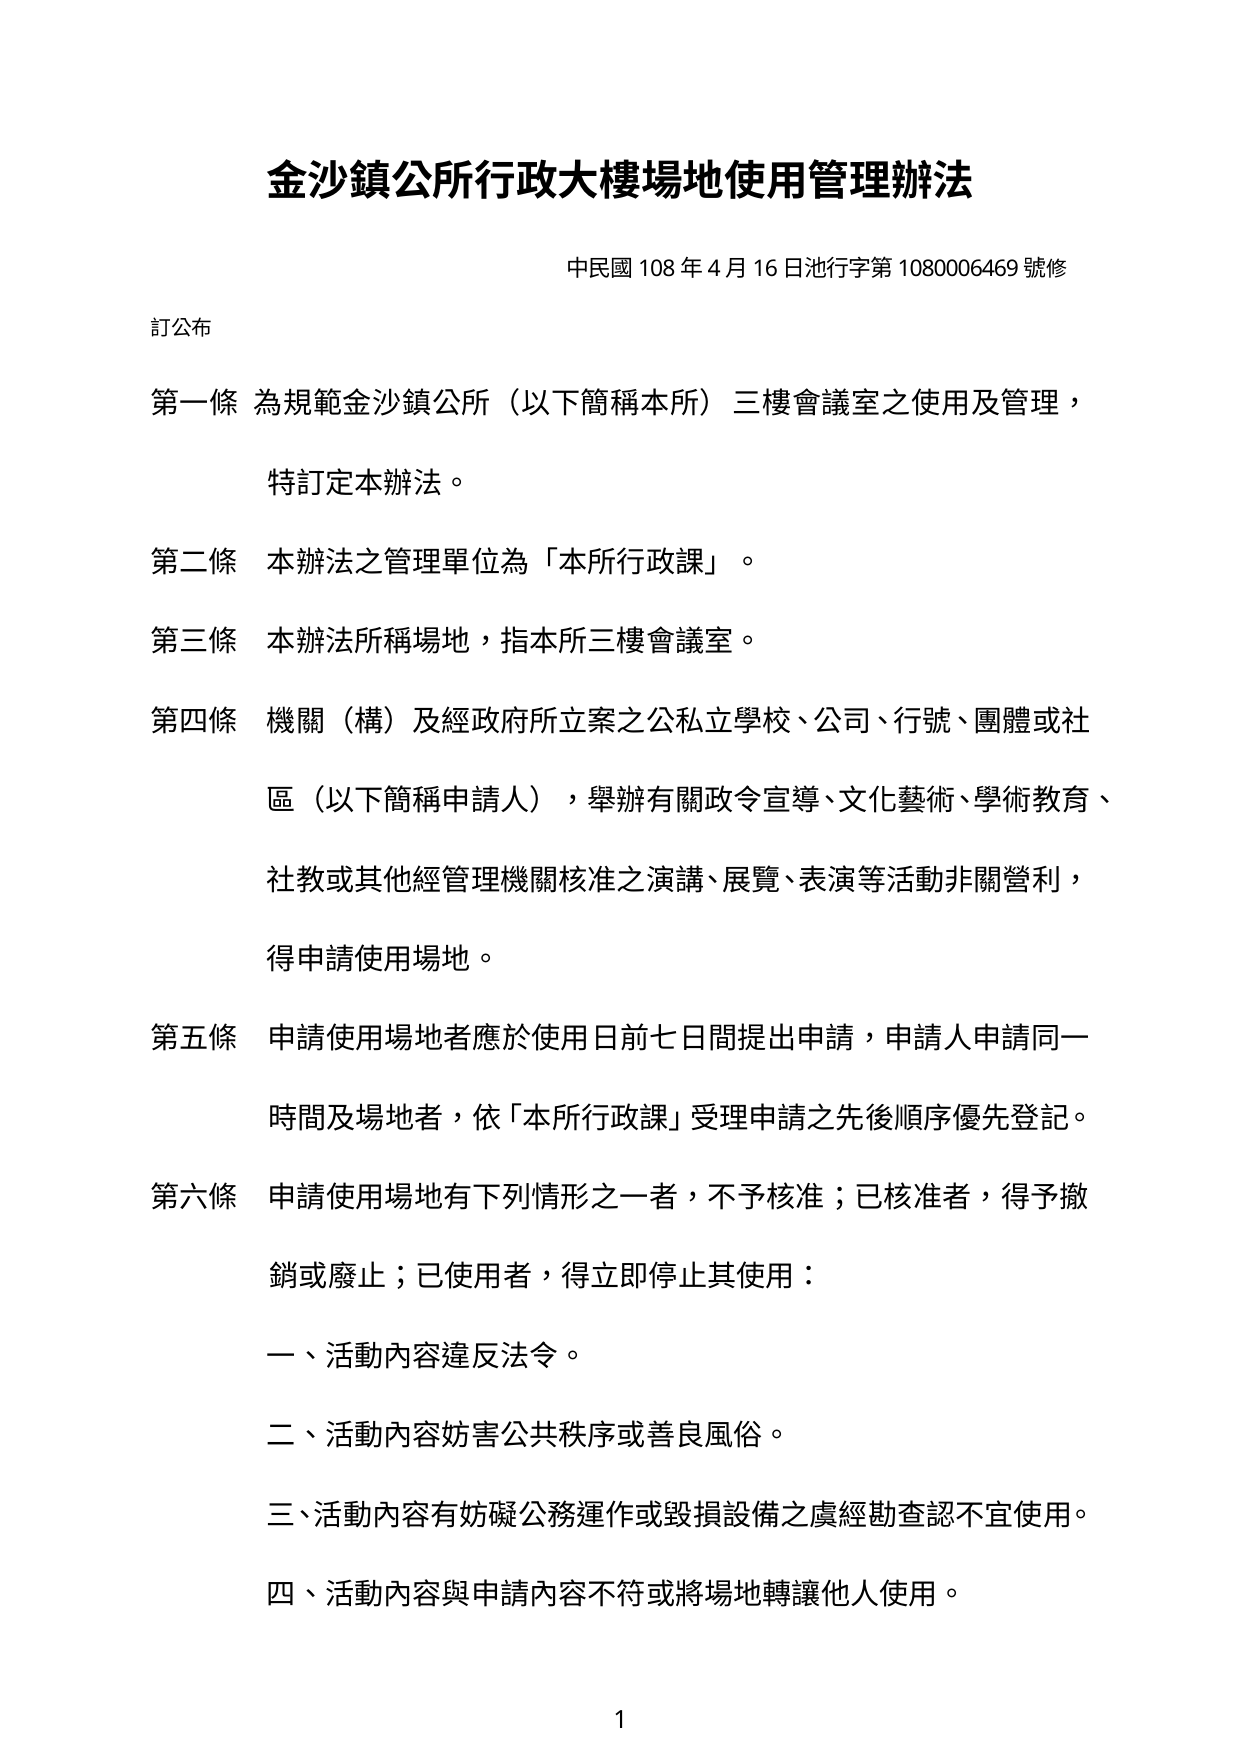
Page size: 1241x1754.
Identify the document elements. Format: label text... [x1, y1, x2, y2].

text 第一條 為規範金沙鎮公所（以下簡稱本所）三樓會議室之使用及管理，特訂定本辦法。 [150, 361, 1090, 520]
text 中民國108年4月16日池行字第1080006469號修訂公布 [150, 247, 1078, 346]
text 一、活動內容違反法令。 [150, 1314, 1090, 1393]
text 金沙鎮公所行政大樓場地使用管理辦法 [150, 138, 1090, 217]
text 二、活動內容妨害公共秩序或善良風俗。 [150, 1393, 1090, 1473]
text 四、活動內容與申請內容不符或將場地轉讓他人使用。 [150, 1552, 1090, 1631]
text 第六條 申請使用場地有下列情形之一者，不予核准；已核准者，得予撤銷或廢止；已使用者，得立即停止其使用： [150, 1155, 1090, 1314]
text 第三條 本辦法所稱場地，指本所三樓會議室。 [150, 599, 1090, 679]
text 第二條 本辦法之管理單位為「本所行政課」。 [150, 520, 1090, 599]
text 第五條 申請使用場地者應於使用日前七日間提出申請，申請人申請同一時間及場地者，依「本所行政課」受理申請之先後順序優先登記。 [150, 996, 1090, 1155]
text 三、活動內容有妨礙公務運作或毀損設備之虞經勘查認不宜使用。 [150, 1473, 1090, 1552]
text 第四條 機關（構）及經政府所立案之公私立學校、公司、行號、團體或社區（以下簡稱申請人），舉辦有關政令宣導、文化藝術、學術教育、社教或其他經管理機關核准之演講、展覽、表演等活動非關營利，得申請使用場地。 [150, 679, 1090, 996]
